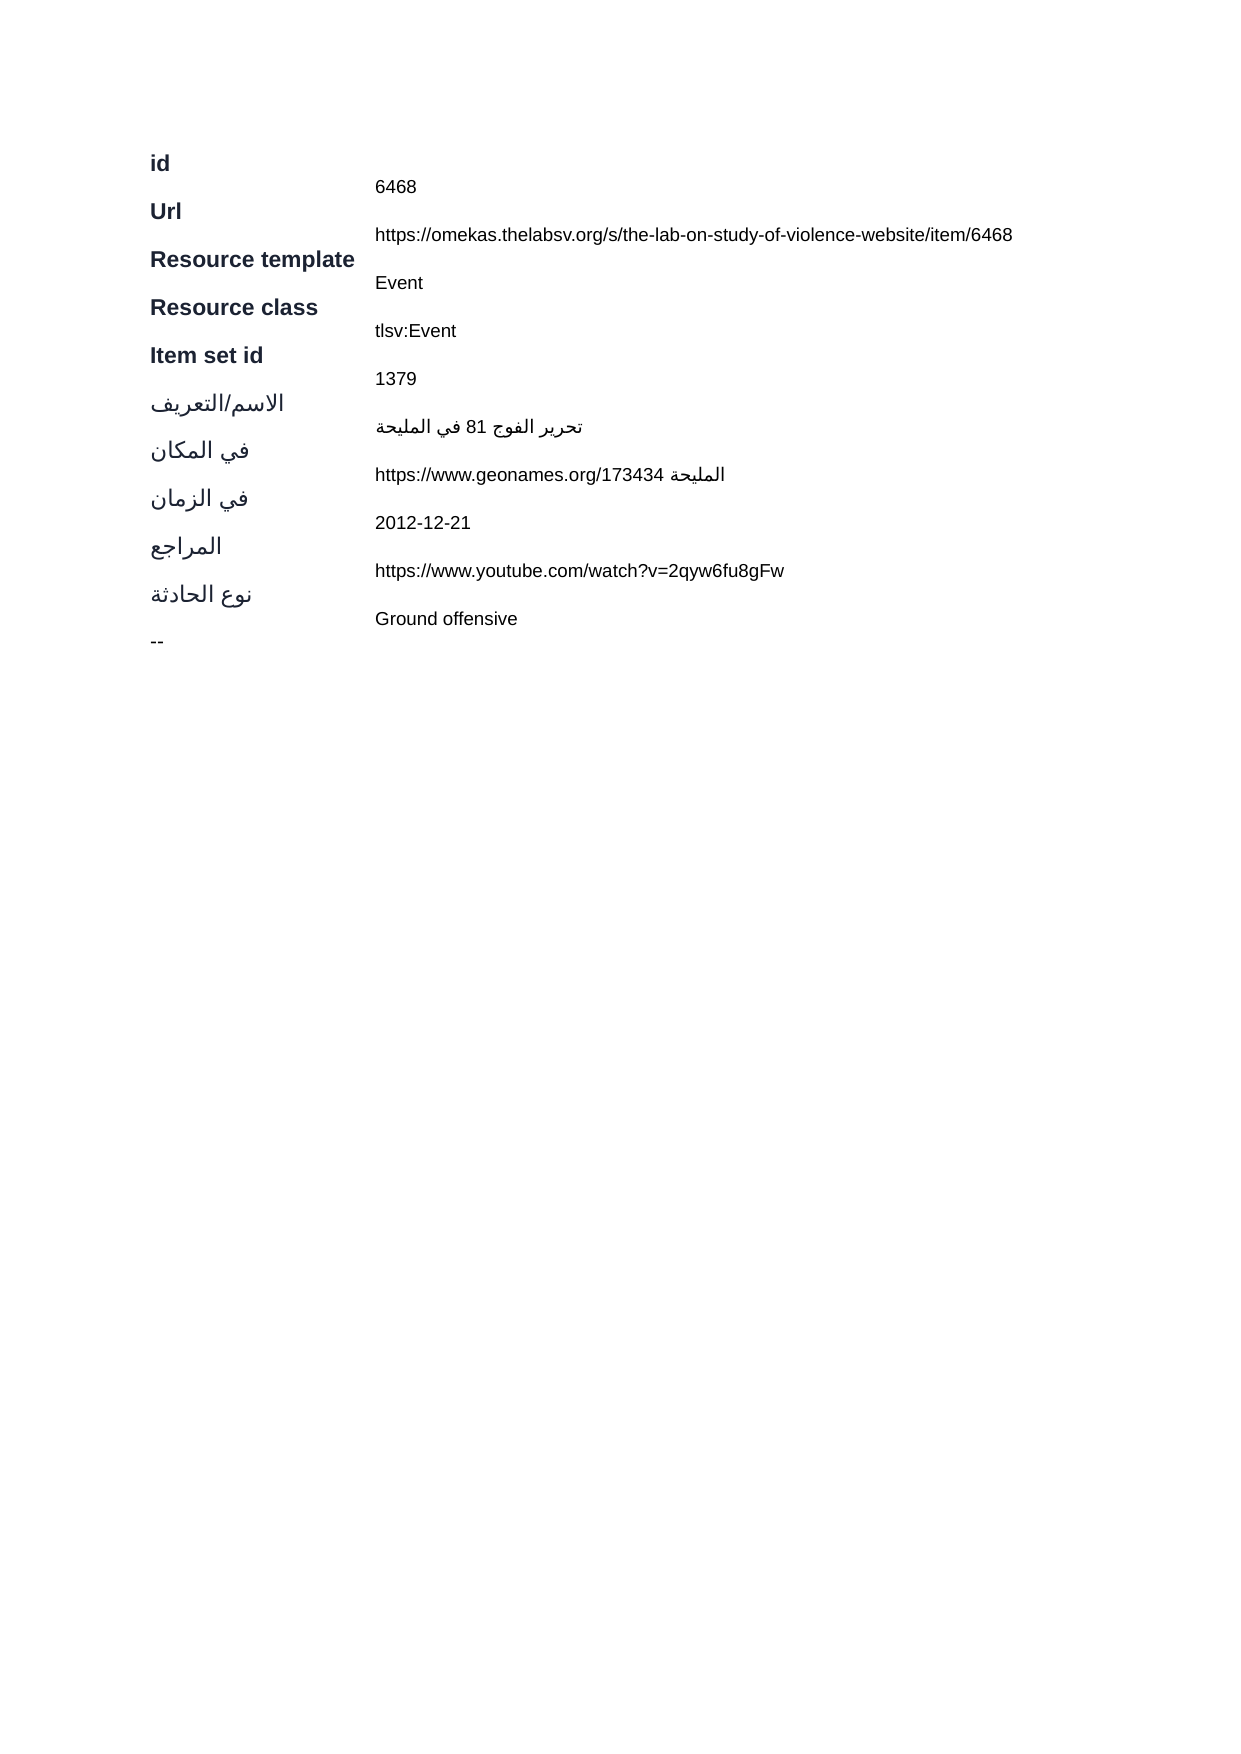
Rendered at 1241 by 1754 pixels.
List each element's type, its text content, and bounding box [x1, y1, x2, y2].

text تحرير الفوج 81 في المليحة [375, 416, 1090, 437]
text Resource class [150, 294, 1090, 320]
text tlsv:Event [375, 320, 1090, 342]
text https://www.youtube.com/watch?v=2qyw6fu8gFw [375, 560, 1090, 581]
text -- [150, 629, 1090, 653]
text 2012-12-21 [375, 512, 1090, 533]
text https://www.geonames.org/173434 المليحة [375, 464, 1090, 485]
text في الزمان [150, 485, 1090, 512]
text id [150, 150, 1090, 176]
text 6468 [375, 176, 1090, 198]
text نوع الحادثة [150, 581, 1090, 608]
text Url [150, 198, 1090, 224]
text الاسم/التعريف [150, 389, 1090, 416]
text Event [375, 272, 1090, 294]
text https://omekas.thelabsv.org/s/the-lab-on-study-of-violence-website/item/6468 [375, 224, 1090, 246]
text في المكان [150, 437, 1090, 464]
text المراجع [150, 533, 1090, 560]
text Ground offensive [375, 608, 1090, 629]
text 1379 [375, 368, 1090, 389]
text Resource template [150, 246, 1090, 272]
text Item set id [150, 342, 1090, 368]
